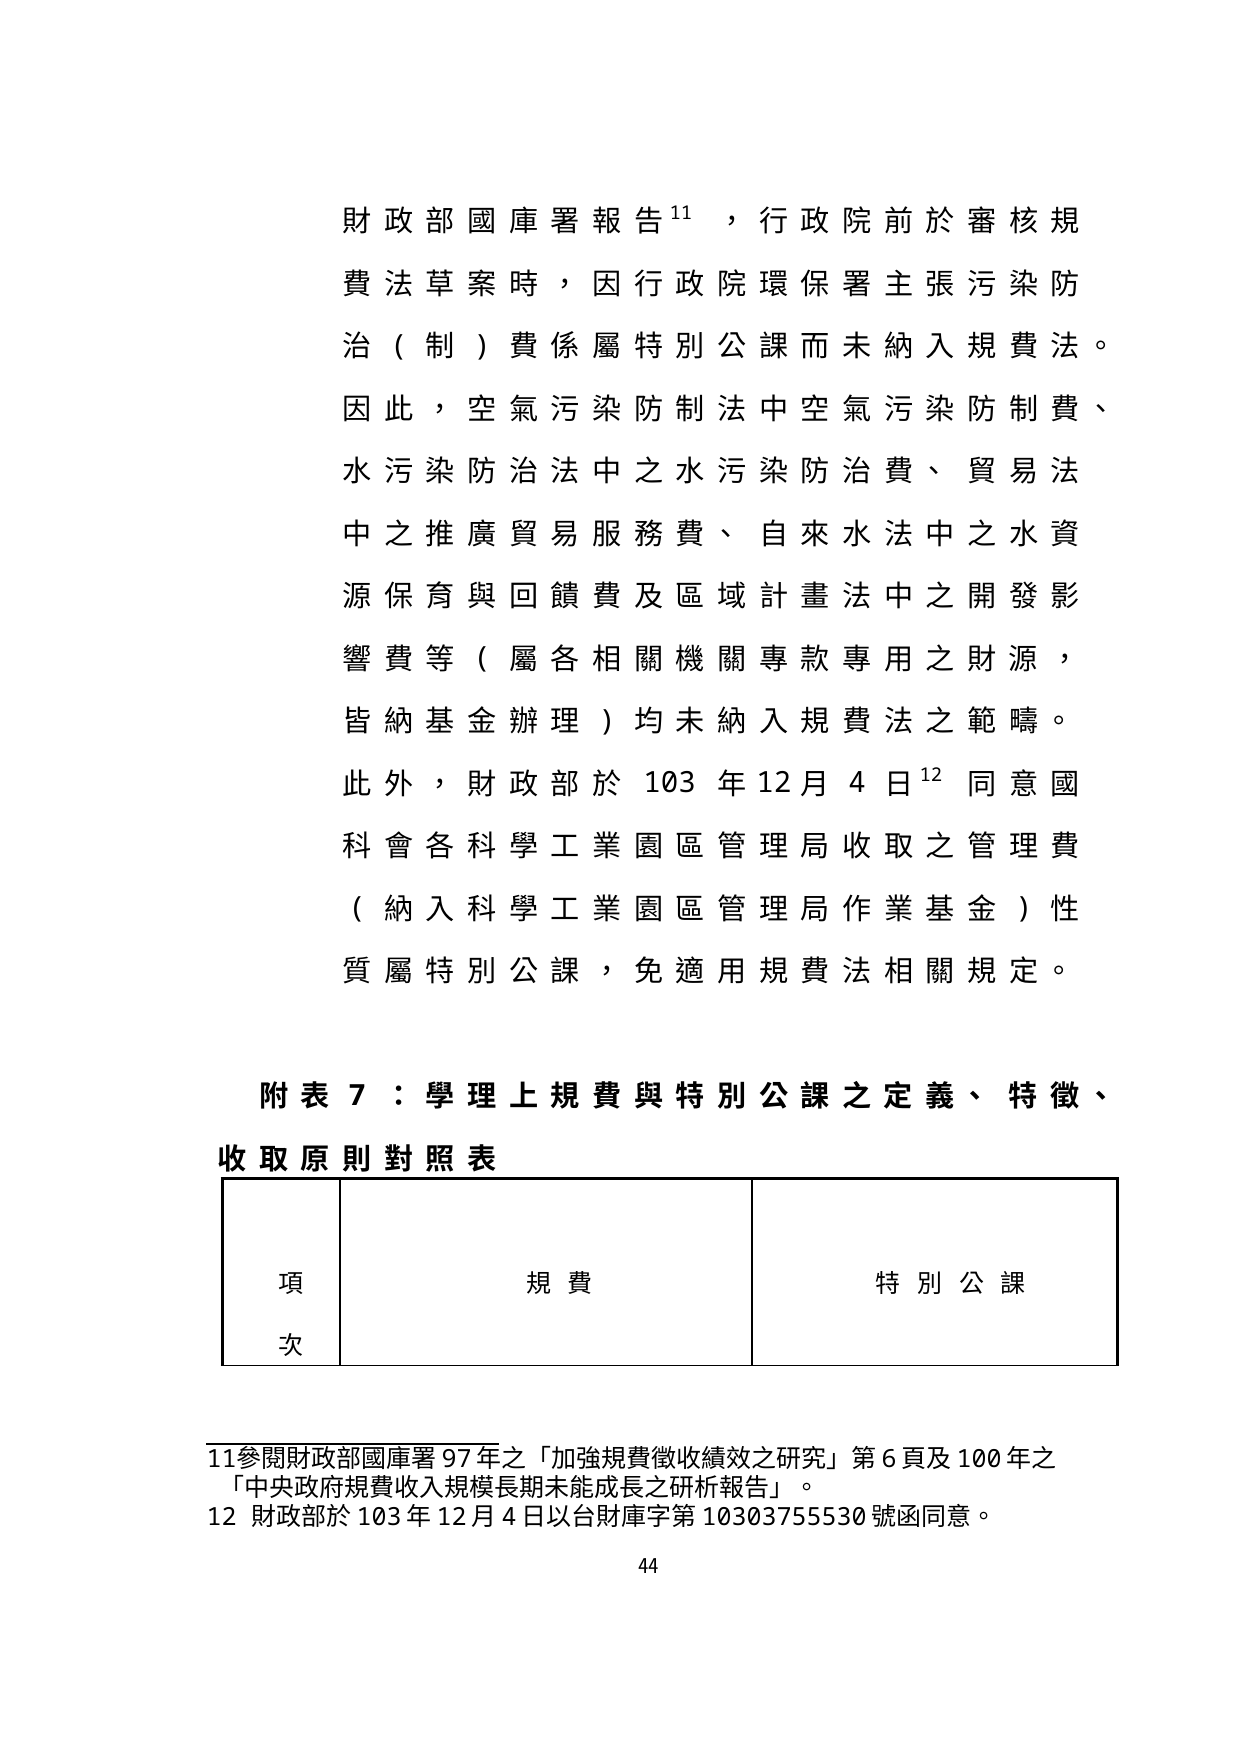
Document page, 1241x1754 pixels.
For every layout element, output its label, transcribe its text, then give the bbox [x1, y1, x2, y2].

text 參閱財政部國庫署97年之「加強規費徵收績效之研究」第6頁及100年之「中央政府規費收入規模長期未能成長之研析報告」。 [206, 1444, 1091, 1502]
table_header 規費 [341, 1180, 751, 1365]
text 按財政收支劃分法及中央政府總預算皆無特別公課之收入分類，故特別公課並非我國成文法中對國家強制收入所設之專有名詞。學理上規費與特別公課之課徵對象皆為特定，二者不易釐清(詳附表7)。據財政部國庫署報告，行政院前於審核規費法草案時，因行政院環保署主張污染防治(制)費係屬特別公課而未納入規費法。因此，空氣污染防制法中空氣污染防制費、水污染防治法中之水污染防治費、貿易法中之推廣貿易服務費、自來水法中之水資源保育與回饋費及區域計畫法中之開發影響費等(屬各相關機關專款專用之財源，皆納基金辦理)均未納入規費法之範疇。此外，財政部於103年12月4日同意國科會各科學工業園區管理局收取之管理費(納入科學工業園區管理局作業基金)性質屬特別公課，免適用規費法相關規定。 [299, 177, 1086, 990]
table_header 特別公課 [753, 1180, 1116, 1365]
text 財政部於103年12月4日以台財庫字第10303755530號函同意。 [206, 1502, 1091, 1532]
table_header 項次 [224, 1180, 339, 1365]
text 附表7：學理上規費與特別公課之定義、特徵、收取原則對照表 [211, 1052, 1086, 1177]
